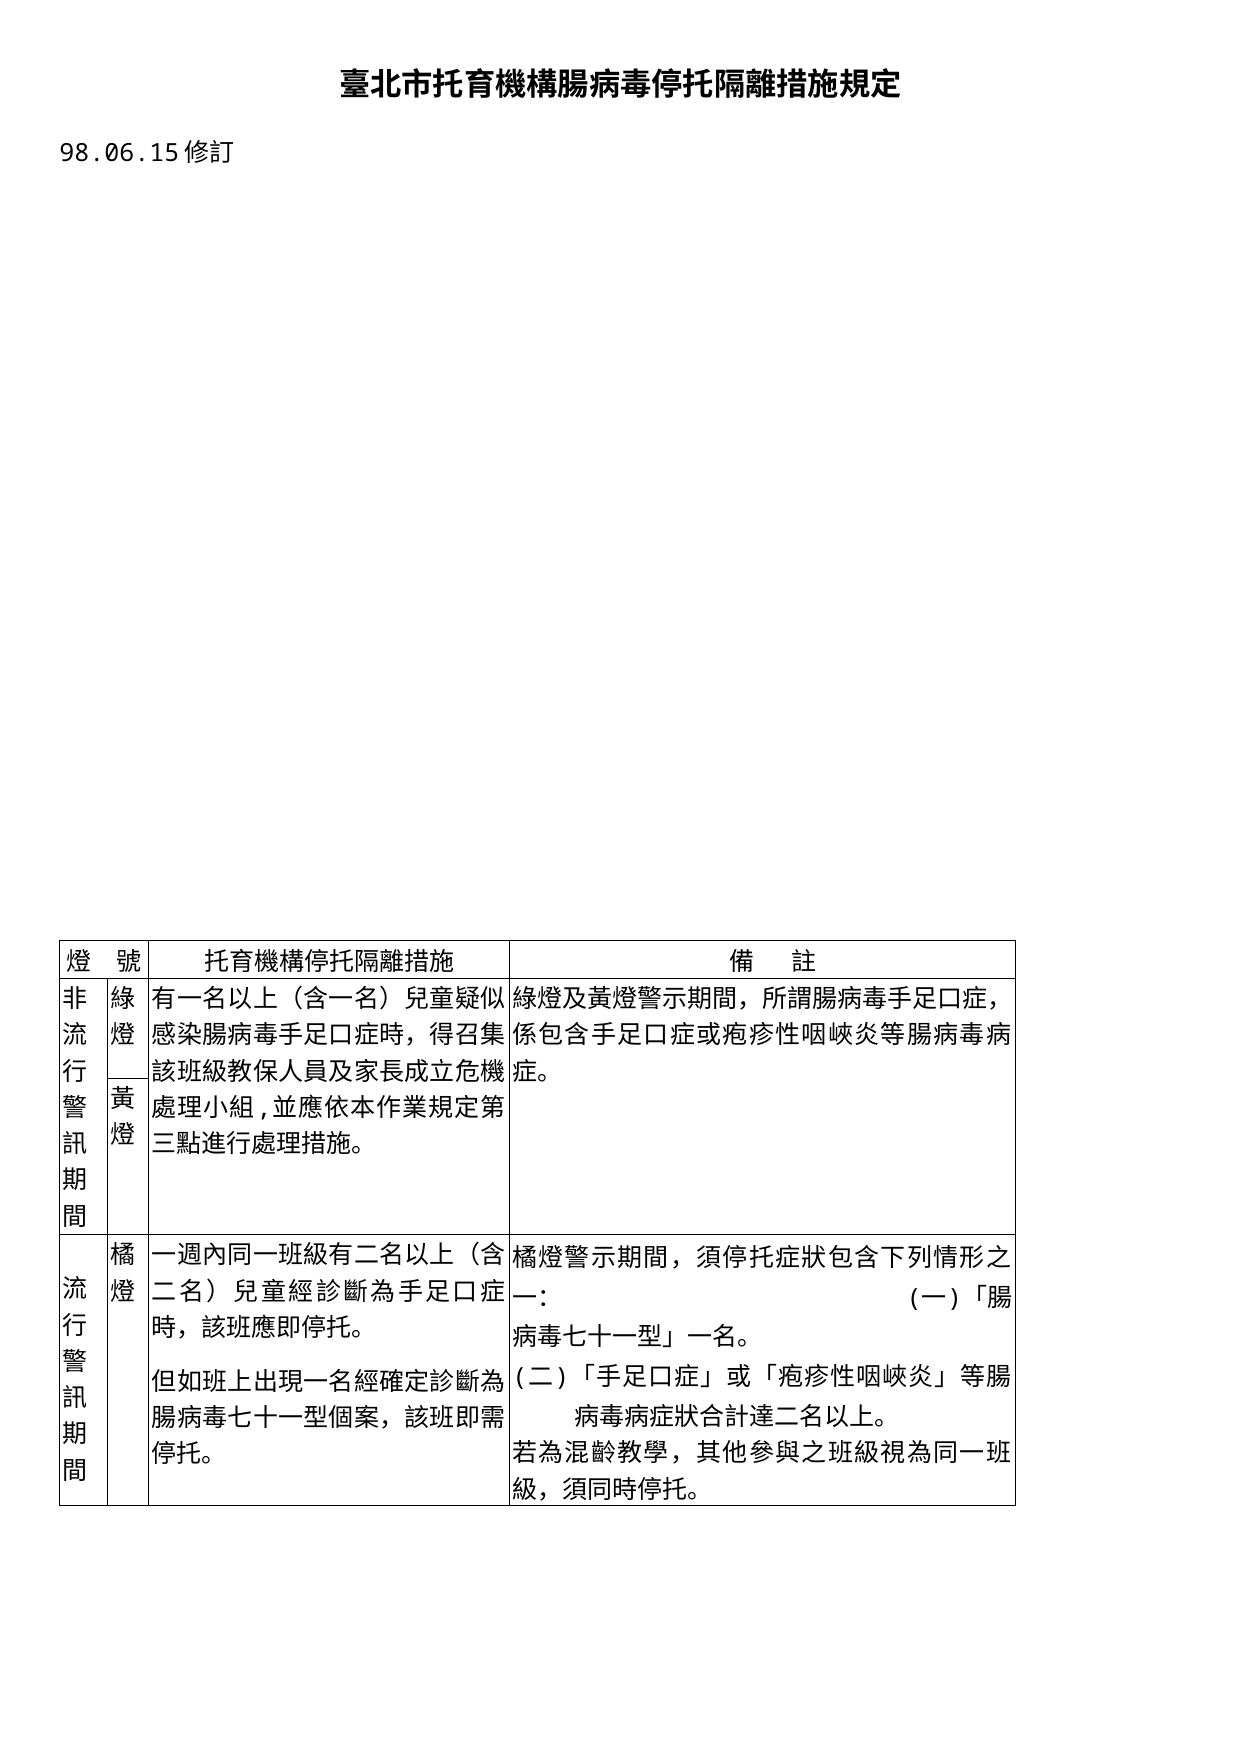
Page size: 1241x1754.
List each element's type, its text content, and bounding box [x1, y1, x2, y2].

table_cell 橘燈 [108, 1235, 148, 1505]
table_header 燈 號 [60, 941, 148, 978]
table_header 備 註 [510, 941, 1015, 978]
table_cell 流 行 警 訊 期 間 [60, 1235, 107, 1505]
table_cell 黃燈 [108, 1079, 148, 1234]
table_header 托育機構停托隔離措施 [149, 941, 509, 978]
table_cell 橘燈警示期間，須停托症狀包含下列情形之一： (一)「腸病毒七十一型」一名。 (二)「手足口症」或「疱疹性咽峽炎」等腸病毒病症狀合計達二名以上。 若為混齡教學，其他參與之班級視為同一班級，須同時停托。 [510, 1235, 1015, 1505]
table_cell 非 流 行 警 訊 期 間 [60, 979, 107, 1234]
table_cell 綠燈及黃燈警示期間，所謂腸病毒手足口症，係包含手足口症或疱疹性咽峽炎等腸病毒病症。 [510, 979, 1015, 1234]
table_cell 綠燈 [108, 979, 148, 1078]
text 98.06.15修訂 [59, 104, 1181, 168]
table_cell 有一名以上（含一名）兒童疑似感染腸病毒手足口症時，得召集該班級教保人員及家長成立危機處理小組,並應依本作業規定第三點進行處理措施。 [149, 979, 509, 1234]
table_cell 一週內同一班級有二名以上（含二名）兒童經診斷為手足口症時，該班應即停托。 [149, 1235, 509, 1360]
table_cell 但如班上出現一名經確定診斷為腸病毒七十一型個案，該班即需停托。 [149, 1360, 509, 1505]
text 臺北市托育機構腸病毒停托隔離措施規定 [59, 59, 1181, 104]
